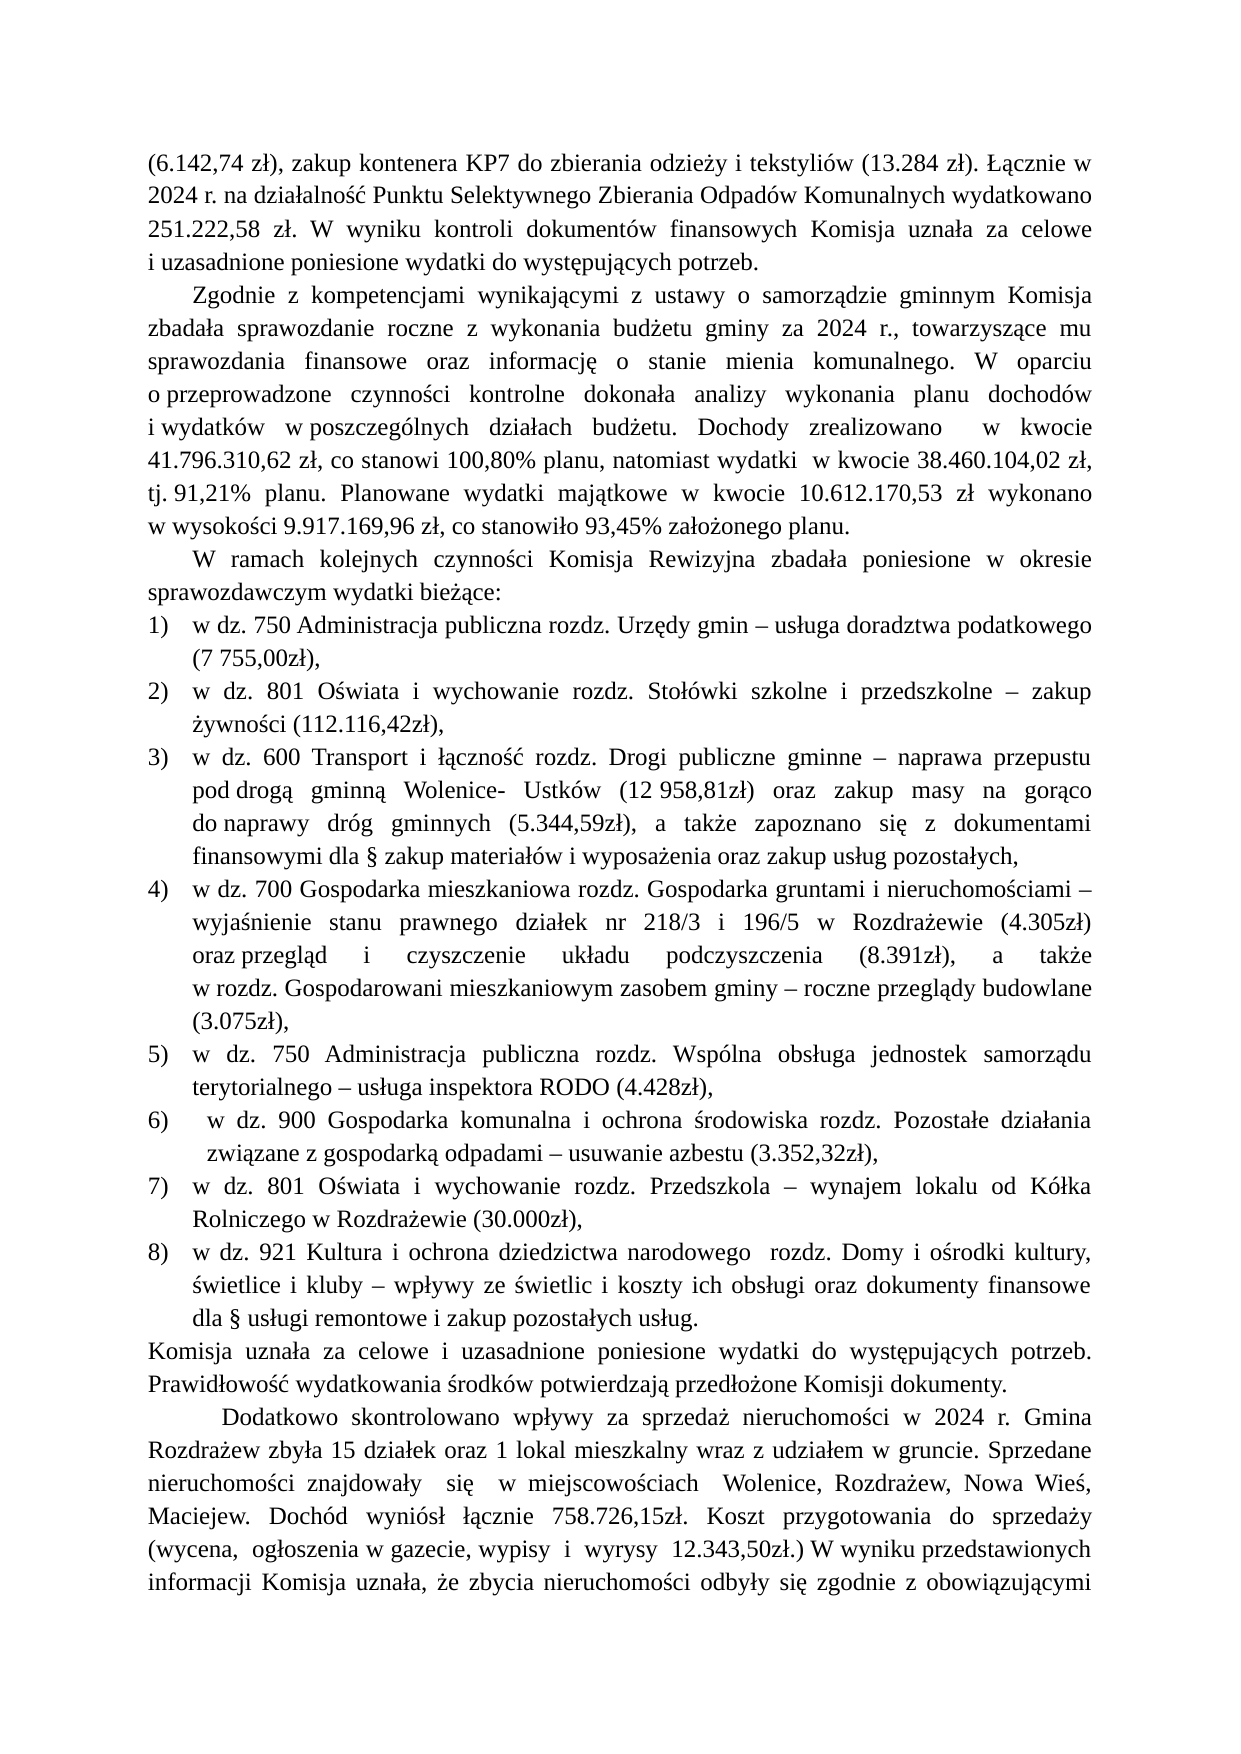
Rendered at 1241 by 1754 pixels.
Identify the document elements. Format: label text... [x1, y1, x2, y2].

list w dz. 600 Transport i łączność rozdz. Drogi publiczne gminne – naprawa przepustu pod drogą gminną Wolenice- Ustków (12 958,81zł) oraz zakup masy na gorąco do naprawy dróg gminnych (5.344,59zł), a także zapoznano się z dokumentami finansowymi dla § zakup materiałów i wyposażenia oraz zakup usług pozostałych, [148, 742, 1093, 870]
list w dz. 801 Oświata i wychowanie rozdz. Przedszkola – wynajem lokalu od Kółka Rolniczego w Rozdrażewie (30.000zł), [148, 1171, 1093, 1233]
text (6.142,74 zł), zakup kontenera KP7 do zbierania odzieży i tekstyliów (13.284 zł). Łącznie w 2024 r. na działalność Punktu Selektywnego Zbierania Odpadów Komunalnych wydatkowano 251.222,58 zł. W wyniku kontroli dokumentów finansowych Komisja uznała za celowe i uzasadnione poniesione wydatki do występujących potrzeb. [148, 148, 1093, 275]
text Komisja uznała za celowe i uzasadnione poniesione wydatki do występujących potrzeb. Prawidłowość wydatkowania środków potwierdzają przedłożone Komisji dokumenty. [148, 1336, 1093, 1398]
list w dz. 801 Oświata i wychowanie rozdz. Stołówki szkolne i przedszkolne – zakup żywności (112.116,42zł), [148, 676, 1093, 738]
list w dz. 750 Administracja publiczna rozdz. Urzędy gmin – usługa doradztwa podatkowego (7 755,00zł), [148, 610, 1093, 672]
list w dz. 921 Kultura i ochrona dziedzictwa narodowego rozdz. Domy i ośrodki kultury, świetlice i kluby – wpływy ze świetlic i koszty ich obsługi oraz dokumenty finansowe dla § usługi remontowe i zakup pozostałych usług. [148, 1237, 1093, 1332]
text Dodatkowo skontrolowano wpływy za sprzedaż nieruchomości w 2024 r. Gmina Rozdrażew zbyła 15 działek oraz 1 lokal mieszkalny wraz z udziałem w gruncie. Sprzedane nieruchomości znajdowały się w miejscowościach Wolenice, Rozdrażew, Nowa Wieś, Maciejew. Dochód wyniósł łącznie 758.726,15zł. Koszt przygotowania do sprzedaży (wycena, ogłoszenia w gazecie, wypisy i wyrysy 12.343,50zł.) W wyniku przedstawionych informacji Komisja uznała, że zbycia nieruchomości odbyły się zgodnie z obowiązującymi [148, 1402, 1093, 1596]
text W ramach kolejnych czynności Komisja Rewizyjna zbadała poniesione w okresie sprawozdawczym wydatki bieżące: [148, 544, 1093, 606]
list w dz. 900 Gospodarka komunalna i ochrona środowiska rozdz. Pozostałe działania związane z gospodarką odpadami – usuwanie azbestu (3.352,32zł), [148, 1105, 1093, 1167]
list w dz. 700 Gospodarka mieszkaniowa rozdz. Gospodarka gruntami i nieruchomościami – wyjaśnienie stanu prawnego działek nr 218/3 i 196/5 w Rozdrażewie (4.305zł) oraz przegląd i czyszczenie układu podczyszczenia (8.391zł), a także w rozdz. Gospodarowani mieszkaniowym zasobem gminy – roczne przeglądy budowlane (3.075zł), [148, 874, 1093, 1035]
list w dz. 750 Administracja publiczna rozdz. Wspólna obsługa jednostek samorządu terytorialnego – usługa inspektora RODO (4.428zł), [148, 1039, 1093, 1101]
text Zgodnie z kompetencjami wynikającymi z ustawy o samorządzie gminnym Komisja zbadała sprawozdanie roczne z wykonania budżetu gminy za 2024 r., towarzyszące mu sprawozdania finansowe oraz informację o stanie mienia komunalnego. W oparciu o przeprowadzone czynności kontrolne dokonała analizy wykonania planu dochodów i wydatków w poszczególnych działach budżetu. Dochody zrealizowano w kwocie 41.796.310,62 zł, co stanowi 100,80% planu, natomiast wydatki w kwocie 38.460.104,02 zł, tj. 91,21% planu. Planowane wydatki majątkowe w kwocie 10.612.170,53 zł wykonano w wysokości 9.917.169,96 zł, co stanowiło 93,45% założonego planu. [148, 280, 1093, 539]
